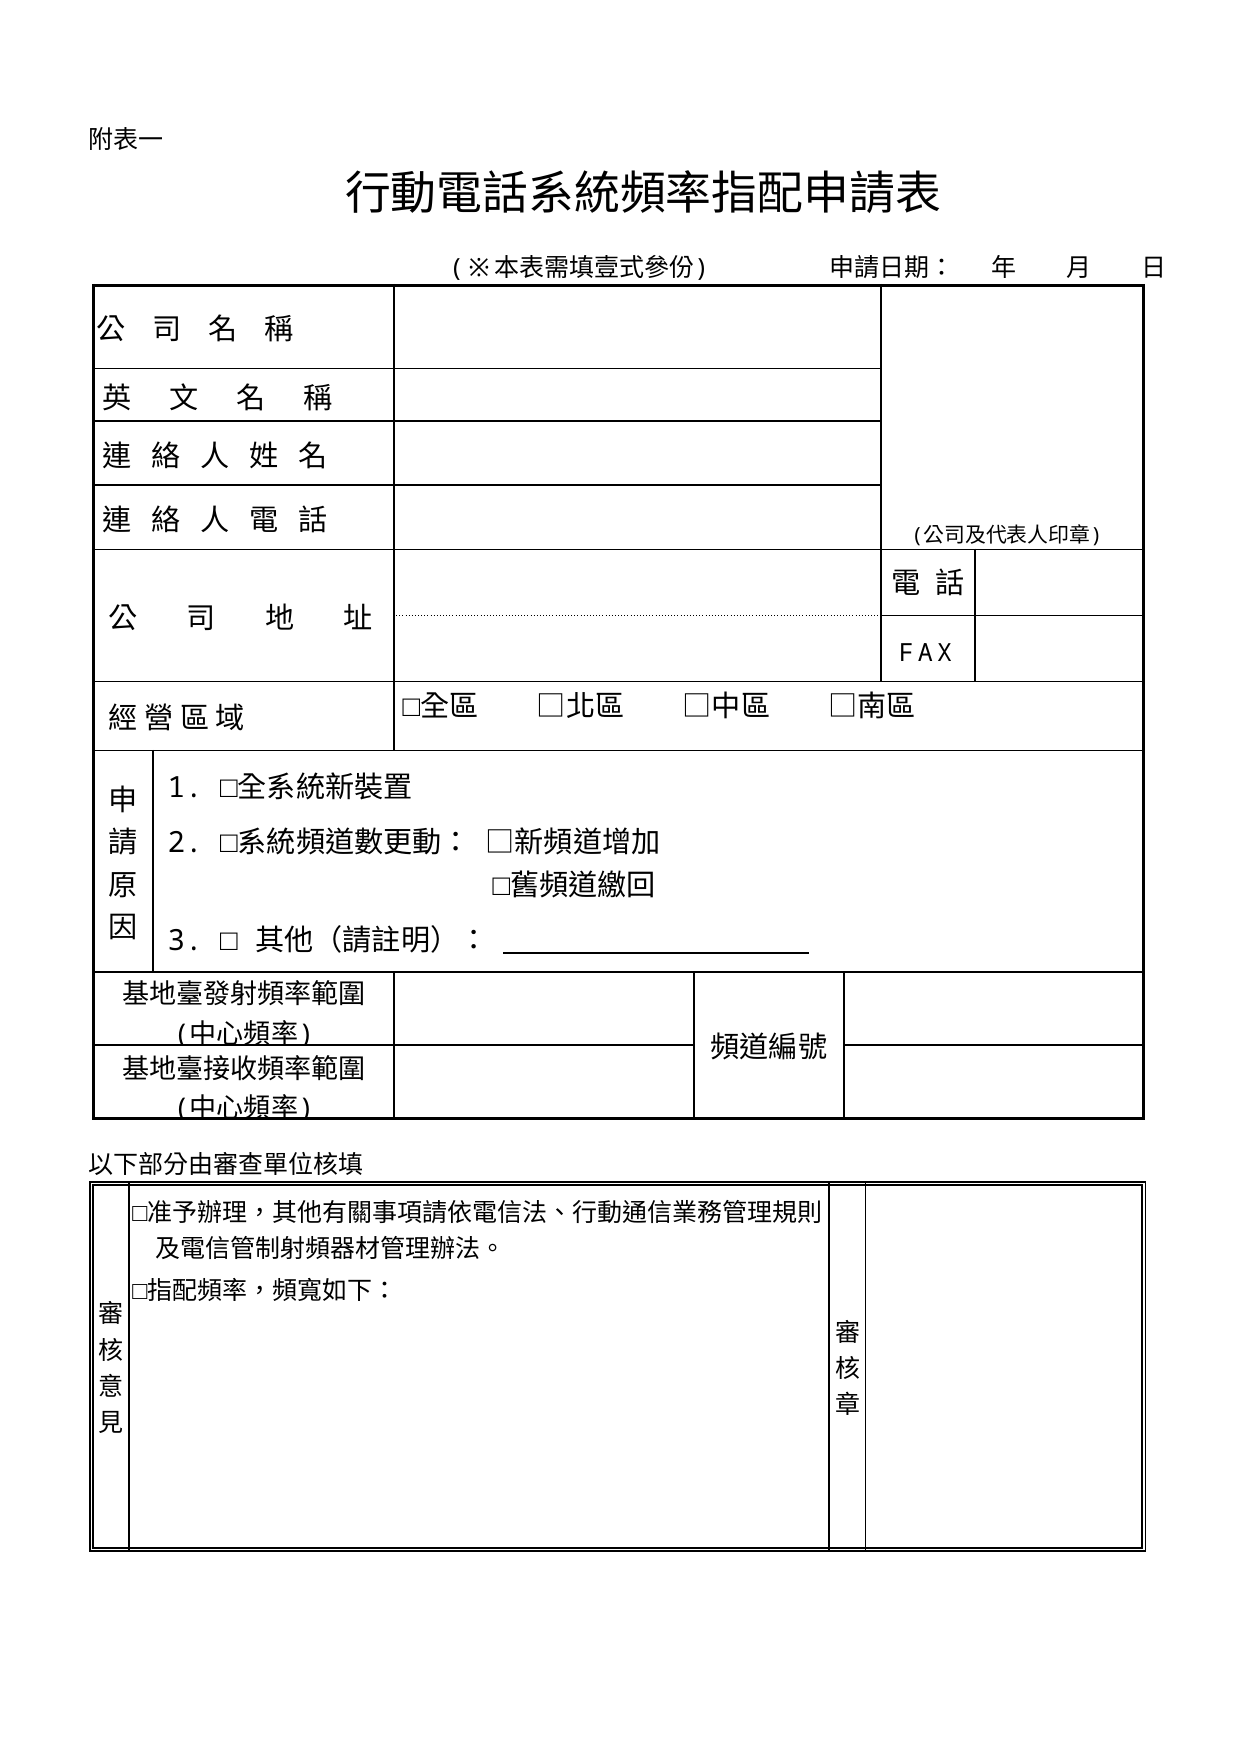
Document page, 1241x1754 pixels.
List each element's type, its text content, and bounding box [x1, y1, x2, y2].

table_cell 經營區域 [95, 682, 393, 750]
text (※本表需填壹式參份) 申請日期： 年 月 日 [89, 247, 1197, 284]
table_cell [976, 616, 1142, 681]
table_cell [395, 615, 880, 681]
table_cell 連 絡 人 姓 名 [95, 422, 393, 484]
table_header 公 司 名 稱 [95, 287, 393, 367]
table_cell 電 話 [882, 550, 974, 614]
table_cell [395, 369, 880, 420]
table_cell 申 請 原 因 [95, 751, 152, 971]
table_cell 公 司 地 址 [95, 550, 393, 681]
table_cell FAX [882, 616, 974, 681]
table_cell 英 文 名 稱 [95, 369, 393, 420]
table_cell 1. □全系統新裝置 2. □系統頻道數更動： □新頻道增加 □舊頻道繳回 3. □ 其他（請註明）： [154, 751, 1142, 971]
table_cell □全區 □北區 □中區 □南區 [395, 682, 1142, 750]
table_cell [395, 1046, 693, 1117]
text 以下部分由審查單位核填 [89, 1145, 1197, 1181]
table_header [866, 1186, 1141, 1547]
table_cell [976, 550, 1142, 614]
table_cell 基地臺發射頻率範圍 (中心頻率) [95, 973, 393, 1044]
table_cell [395, 486, 880, 548]
table_cell [395, 973, 693, 1044]
table_header 審 核 章 [830, 1186, 865, 1547]
table_header □准予辦理，其他有關事項請依電信法、行動通信業務管理規則及電信管制射頻器材管理辦法。 □指配頻率，頻寬如下： [130, 1186, 828, 1547]
table_cell [845, 973, 1142, 1044]
table_cell 頻道編號 [695, 973, 843, 1117]
text 行動電話系統頻率指配申請表 [89, 156, 1197, 222]
table_cell [395, 422, 880, 484]
text 附表一 [89, 120, 1197, 156]
table_header 審 核 意 見 [94, 1186, 128, 1547]
table_header (公司及代表人印章) [882, 287, 1142, 548]
table_cell 連 絡 人 電 話 [95, 486, 393, 548]
table_cell 基地臺接收頻率範圍 (中心頻率) [95, 1046, 393, 1117]
table_cell [395, 550, 880, 614]
table_cell [845, 1046, 1142, 1117]
table_header [395, 287, 880, 367]
